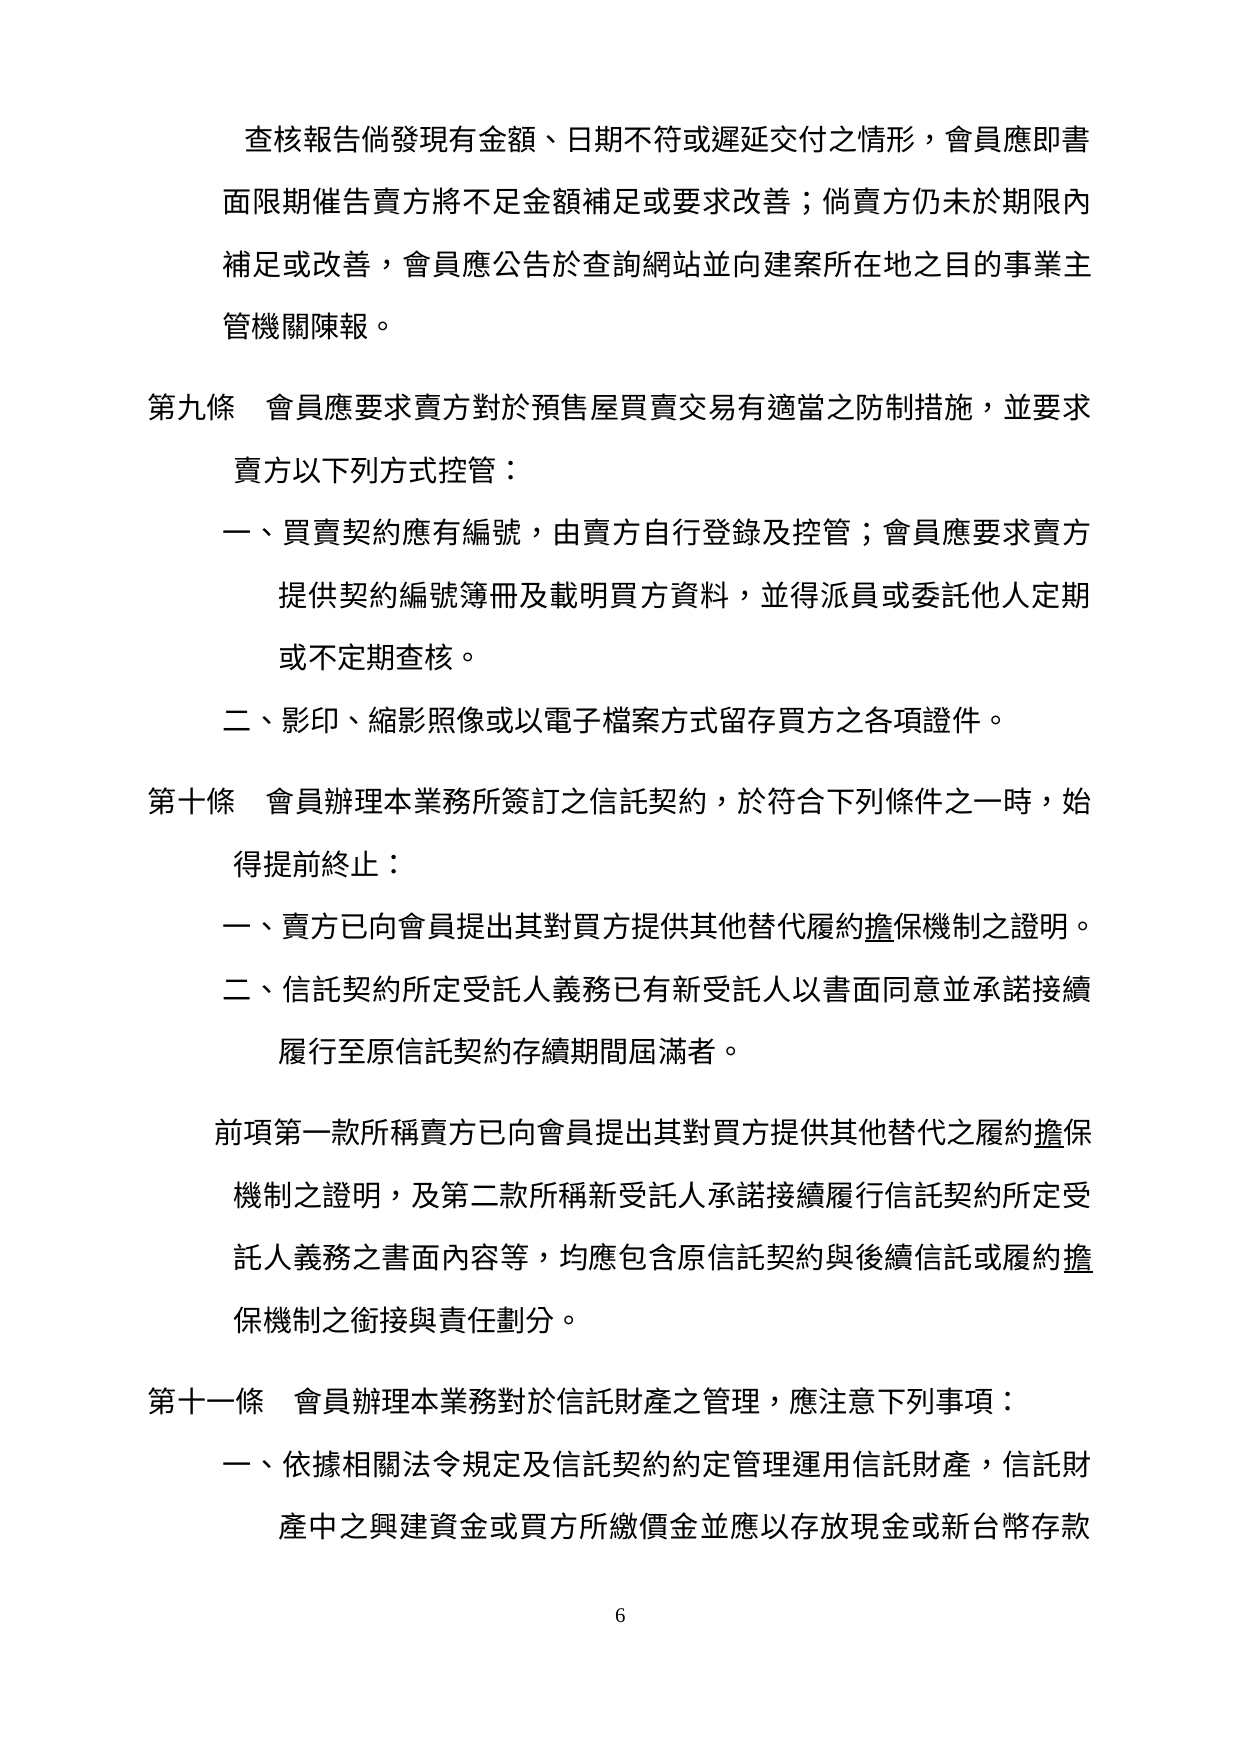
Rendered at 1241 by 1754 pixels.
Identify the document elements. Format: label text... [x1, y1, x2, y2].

text 一、買賣契約應有編號，由賣方自行登錄及控管；會員應要求賣方提供契約編號簿冊及載明買方資料，並得派員或委託他人定期或不定期查核。 [223, 489, 1092, 677]
text 第十條 會員辦理本業務所簽訂之信託契約，於符合下列條件之一時，始得提前終止： [148, 758, 1092, 883]
text 第十一條 會員辦理本業務對於信託財產之管理，應注意下列事項： [148, 1358, 1092, 1421]
text 第九條 會員應要求賣方對於預售屋買賣交易有適當之防制措施，並要求賣方以下列方式控管： [148, 364, 1092, 489]
text 一、賣方已向會員提出其對買方提供其他替代履約擔保機制之證明。 [223, 883, 1092, 946]
text 查核報告倘發現有金額、日期不符或遲延交付之情形，會員應即書面限期催告賣方將不足金額補足或要求改善；倘賣方仍未於期限內補足或改善，會員應公告於查詢網站並向建案所在地之目的事業主管機關陳報。 [222, 96, 1092, 346]
text 一、依據相關法令規定及信託契約約定管理運用信託財產，信託財產中之興建資金或買方所繳價金並應以存放現金或新台幣存款 [223, 1421, 1092, 1546]
text 二、信託契約所定受託人義務已有新受託人以書面同意並承諾接續履行至原信託契約存續期間屆滿者。 [223, 946, 1092, 1071]
text 二、影印、縮影照像或以電子檔案方式留存買方之各項證件。 [223, 677, 1092, 739]
text 前項第一款所稱賣方已向會員提出其對買方提供其他替代之履約擔保機制之證明，及第二款所稱新受託人承諾接續履行信託契約所定受託人義務之書面內容等，均應包含原信託契約與後續信託或履約擔保機制之銜接與責任劃分。 [148, 1089, 1092, 1339]
